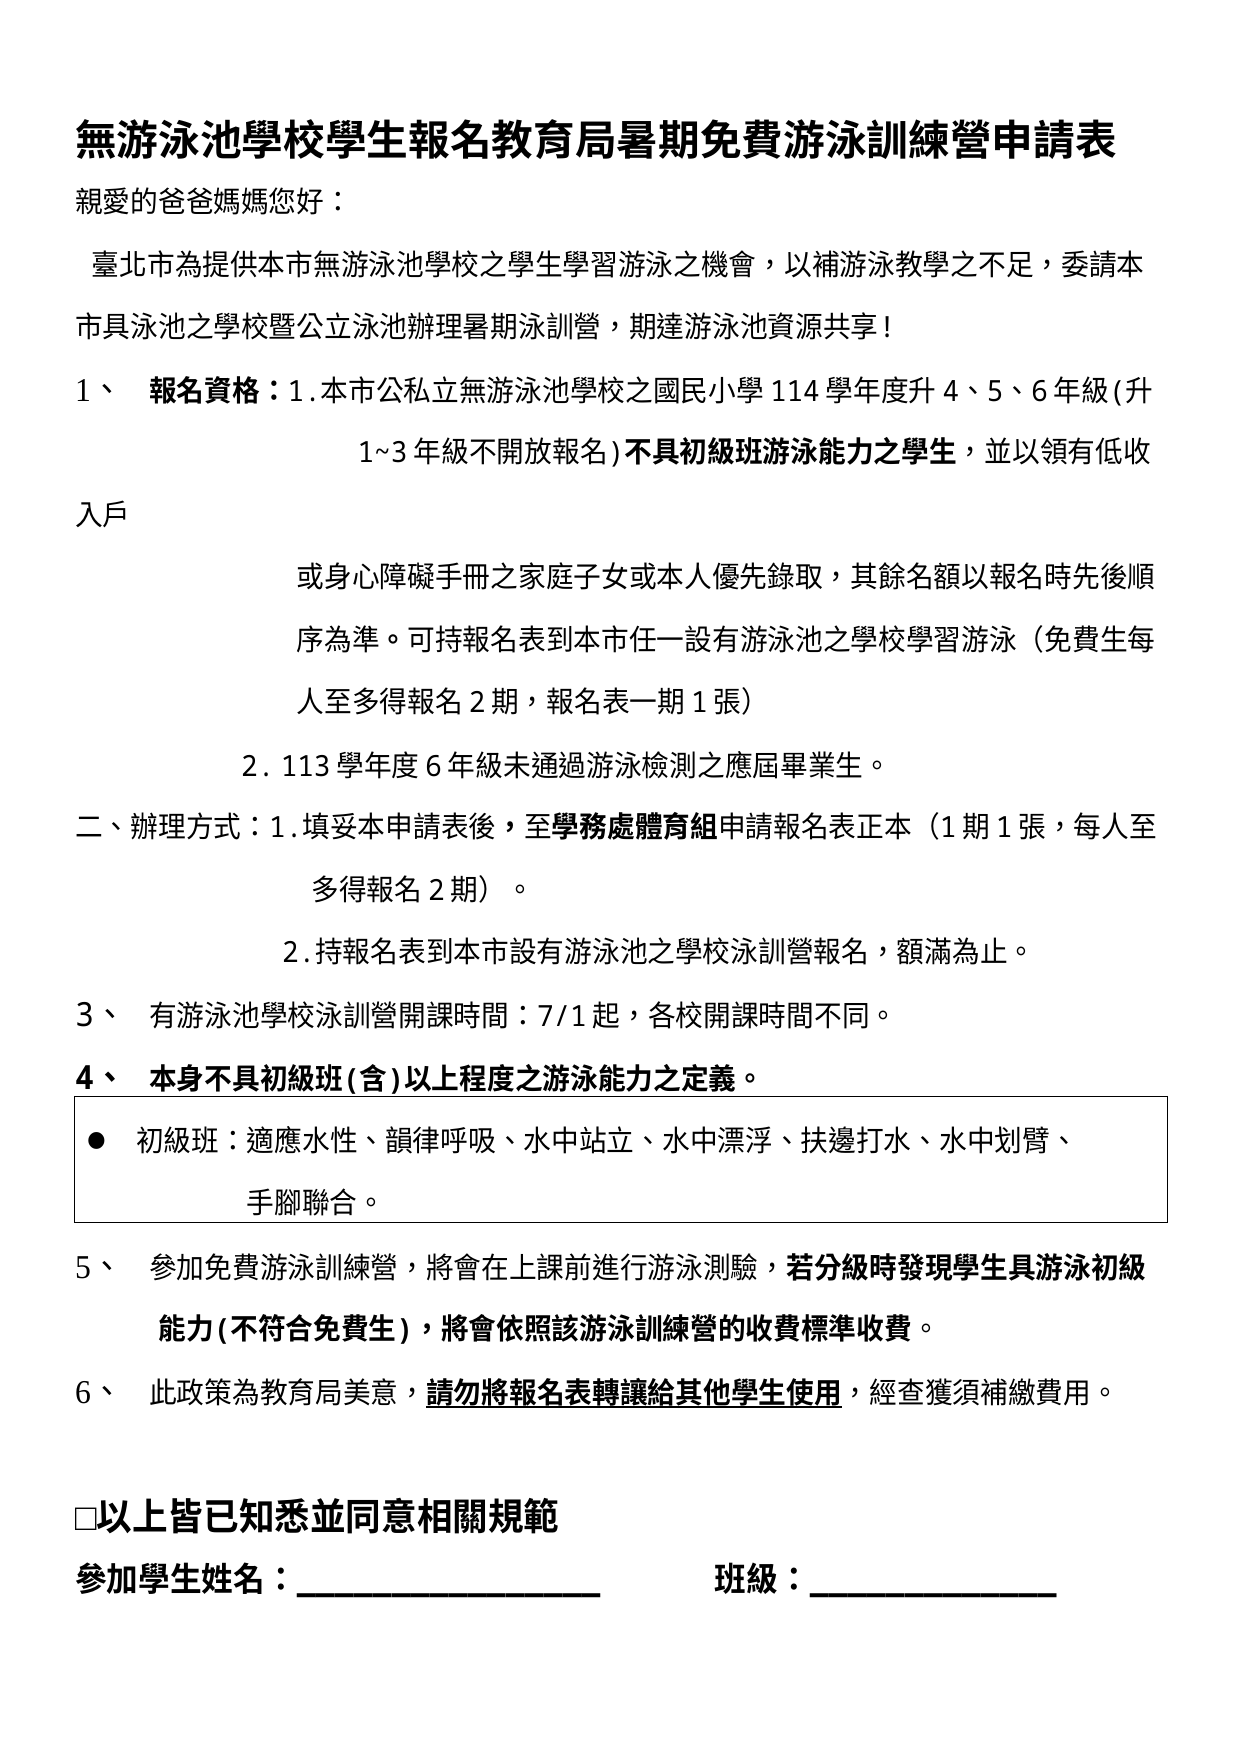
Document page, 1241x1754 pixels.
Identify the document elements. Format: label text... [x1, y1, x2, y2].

table_header 初級班：適應水性、韻律呼吸、水中站立、水中漂浮、扶邊打水、水中划臂、 手腳聯合。 [75, 1097, 1167, 1222]
list 有游泳池學校泳訓營開課時間：7/1起，各校開課時間不同。 [75, 971, 1165, 1033]
list 參加免費游泳訓練營，將會在上課前進行游泳測驗，若分級時發現學生具游泳初級 [75, 1223, 1165, 1285]
text □以上皆已知悉並同意相關規範 [75, 1473, 1165, 1535]
text 2.持報名表到本市設有游泳池之學校泳訓營報名，額滿為止。 [282, 908, 1165, 971]
text 1~3年級不開放報名)不具初級班游泳能力之學生，並以領有低收入戶 [75, 408, 1165, 533]
text 多得報名2期）。 [311, 846, 1165, 908]
list 報名資格：1.本市公私立無游泳池學校之國民小學114學年度升4、5、6年級(升 [75, 346, 1165, 408]
text 親愛的爸爸媽媽您好： [75, 158, 1165, 221]
text 無游泳池學校學生報名教育局暑期免費游泳訓練營申請表 [75, 96, 1165, 158]
text 臺北市為提供本市無游泳池學校之學生學習游泳之機會，以補游泳教學之不足，委請本市具泳池之學校暨公立泳池辦理暑期泳訓營，期達游泳池資源共享! [75, 221, 1165, 346]
text 能力(不符合免費生)，將會依照該游泳訓練營的收費標準收費。 [75, 1285, 1165, 1348]
text 二、辦理方式：1.填妥本申請表後，至學務處體育組申請報名表正本（1期1張，每人至 [75, 783, 1165, 846]
list 本身不具初級班(含)以上程度之游泳能力之定義。 [75, 1033, 1165, 1096]
list 2. 113學年度6年級未通過游泳檢測之應屆畢業生。 [0, 721, 1165, 783]
text 參加學生姓名：________________ 班級：_____________ [75, 1535, 1165, 1598]
list 此政策為教育局美意，請勿將報名表轉讓給其他學生使用，經查獲須補繳費用。 [75, 1348, 1165, 1410]
text 或身心障礙手冊之家庭子女或本人優先錄取，其餘名額以報名時先後順序為準。可持報名表到本市任一設有游泳池之學校學習游泳（免費生每人至多得報名2期，報名表一期1張） [296, 533, 1165, 721]
